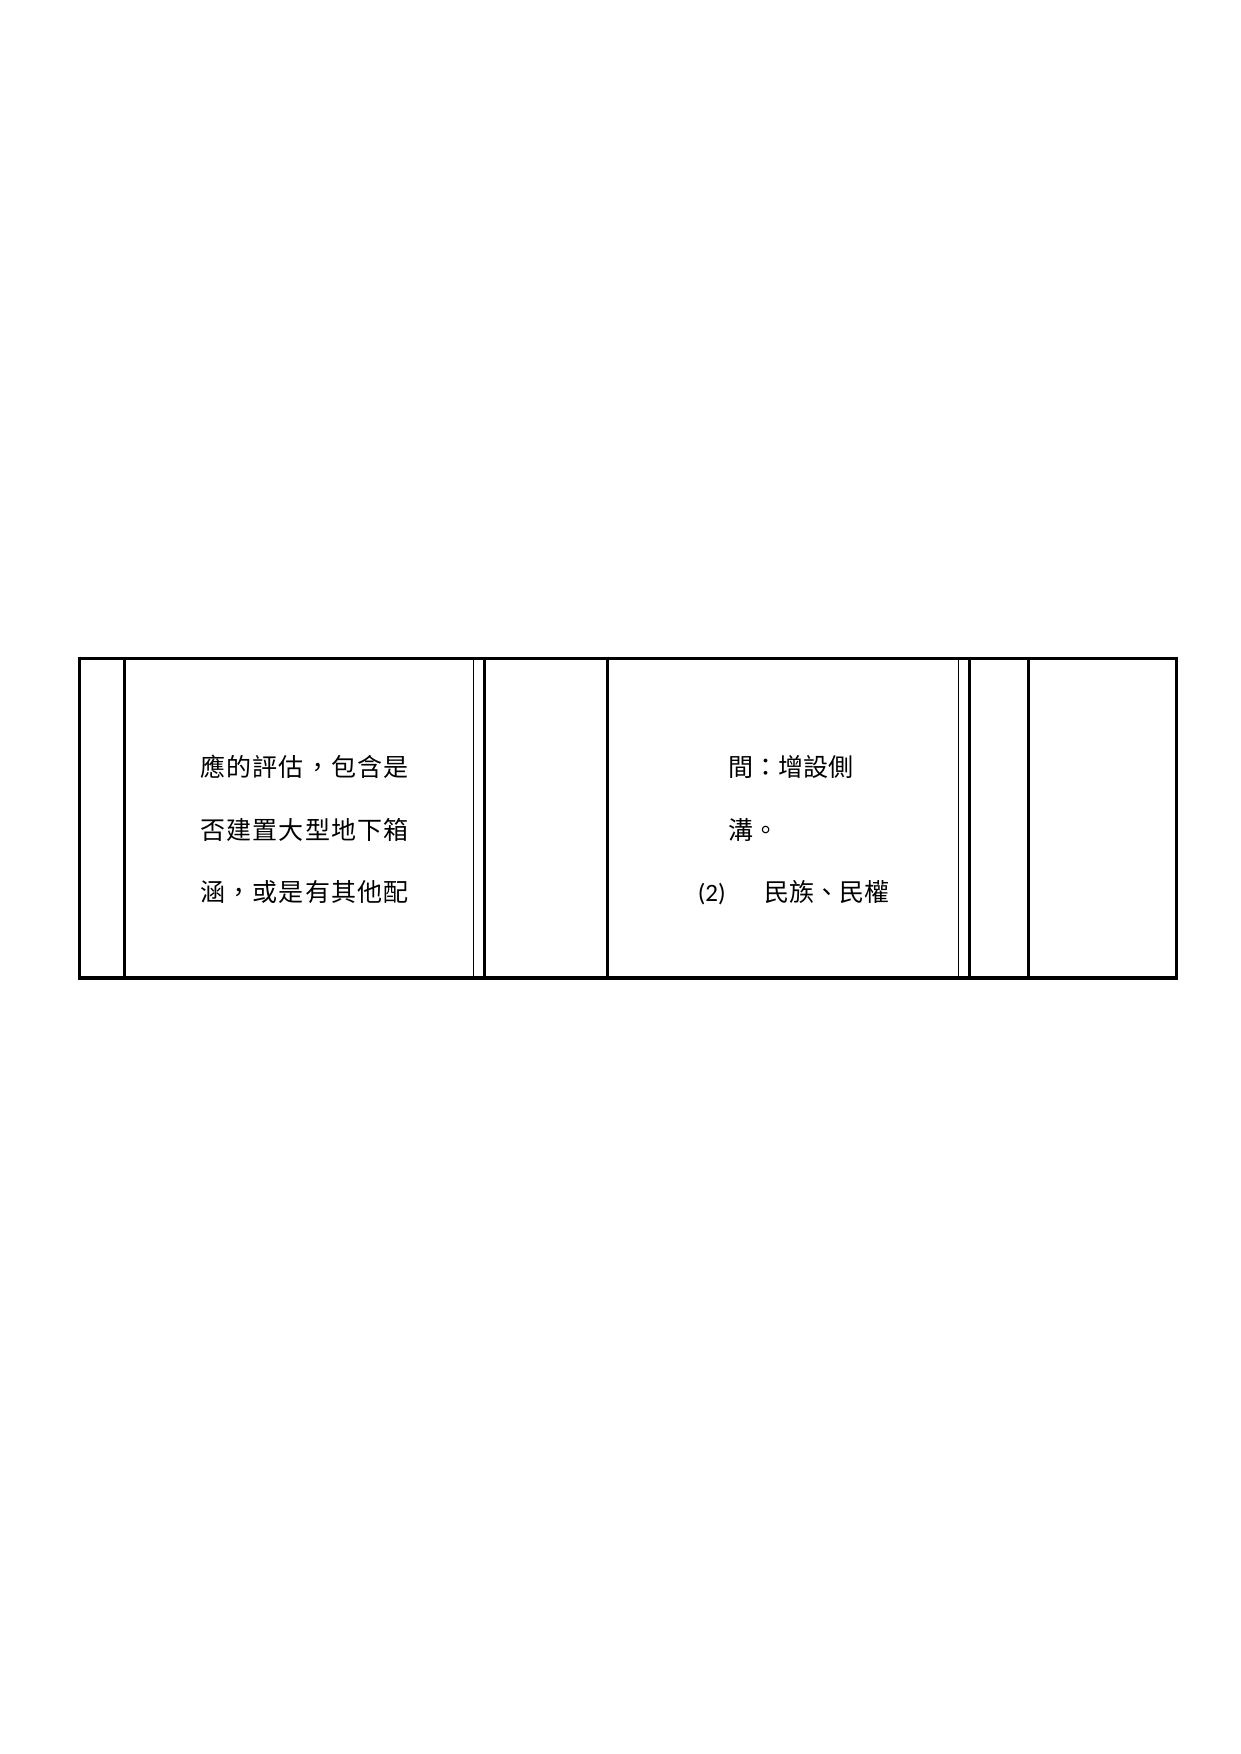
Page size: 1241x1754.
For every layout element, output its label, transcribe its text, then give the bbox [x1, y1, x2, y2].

table_cell 有關南京東路四段小巨蛋周邊積淹水改善方案說明如下，短期方案相關工程已陸續於108年8月15日開工，已於108年12月18日完工。 短期方案： 南京東路小巨蛋側/敦化北路至北寧路間：增設側溝。 民族、民權東路周邊：民族東路段明渠清淤、原敦化三孔閘門、箱涵拆除及矮堰敲除、民權東路東段敦化北路口匯流處中隔牆開口擴大。 敦化北路155巷：敦化北路155巷匯流處中隔牆開口擴大、敲除矮堰。 長期方案： 水利處將評估敦化北路新建一排水幹線(尺寸約4mx2.5m，長約840m)或其他方案之可行性。 南京東路四段小巨蛋周邊屬於中山集水區，目前已納入水利處優先檢討改善之集水分區，水利處已針對敦化南京人行地下道改設地下貯留設施，於109年3月17日辦理施工前會勘，並於4月24日開工、5月23日完成溢流口，目前已有貯留功能。 另已將小巨蛋周邊(松山區中華里)納入水利處社區自主防災計畫，協助自主防災社區建置防災資料網站，資料包含社區附近下水道即時水位、警戒水位、淹水預報等提供居民參考，並協助民眾建置社區防汛計畫，及編設防汛應變組織，使社區對自主防災能加強應變作為；社區防災演練已於109年7月4日演練完成。 [609, 660, 958, 976]
table_cell A [971, 660, 1027, 976]
table_cell 1 [81, 660, 123, 976]
table_cell [486, 660, 606, 976]
table_cell 應的評估，包含是否建置大型地下箱涵，或是有其他配 [126, 660, 473, 976]
table_cell [1030, 660, 1175, 976]
